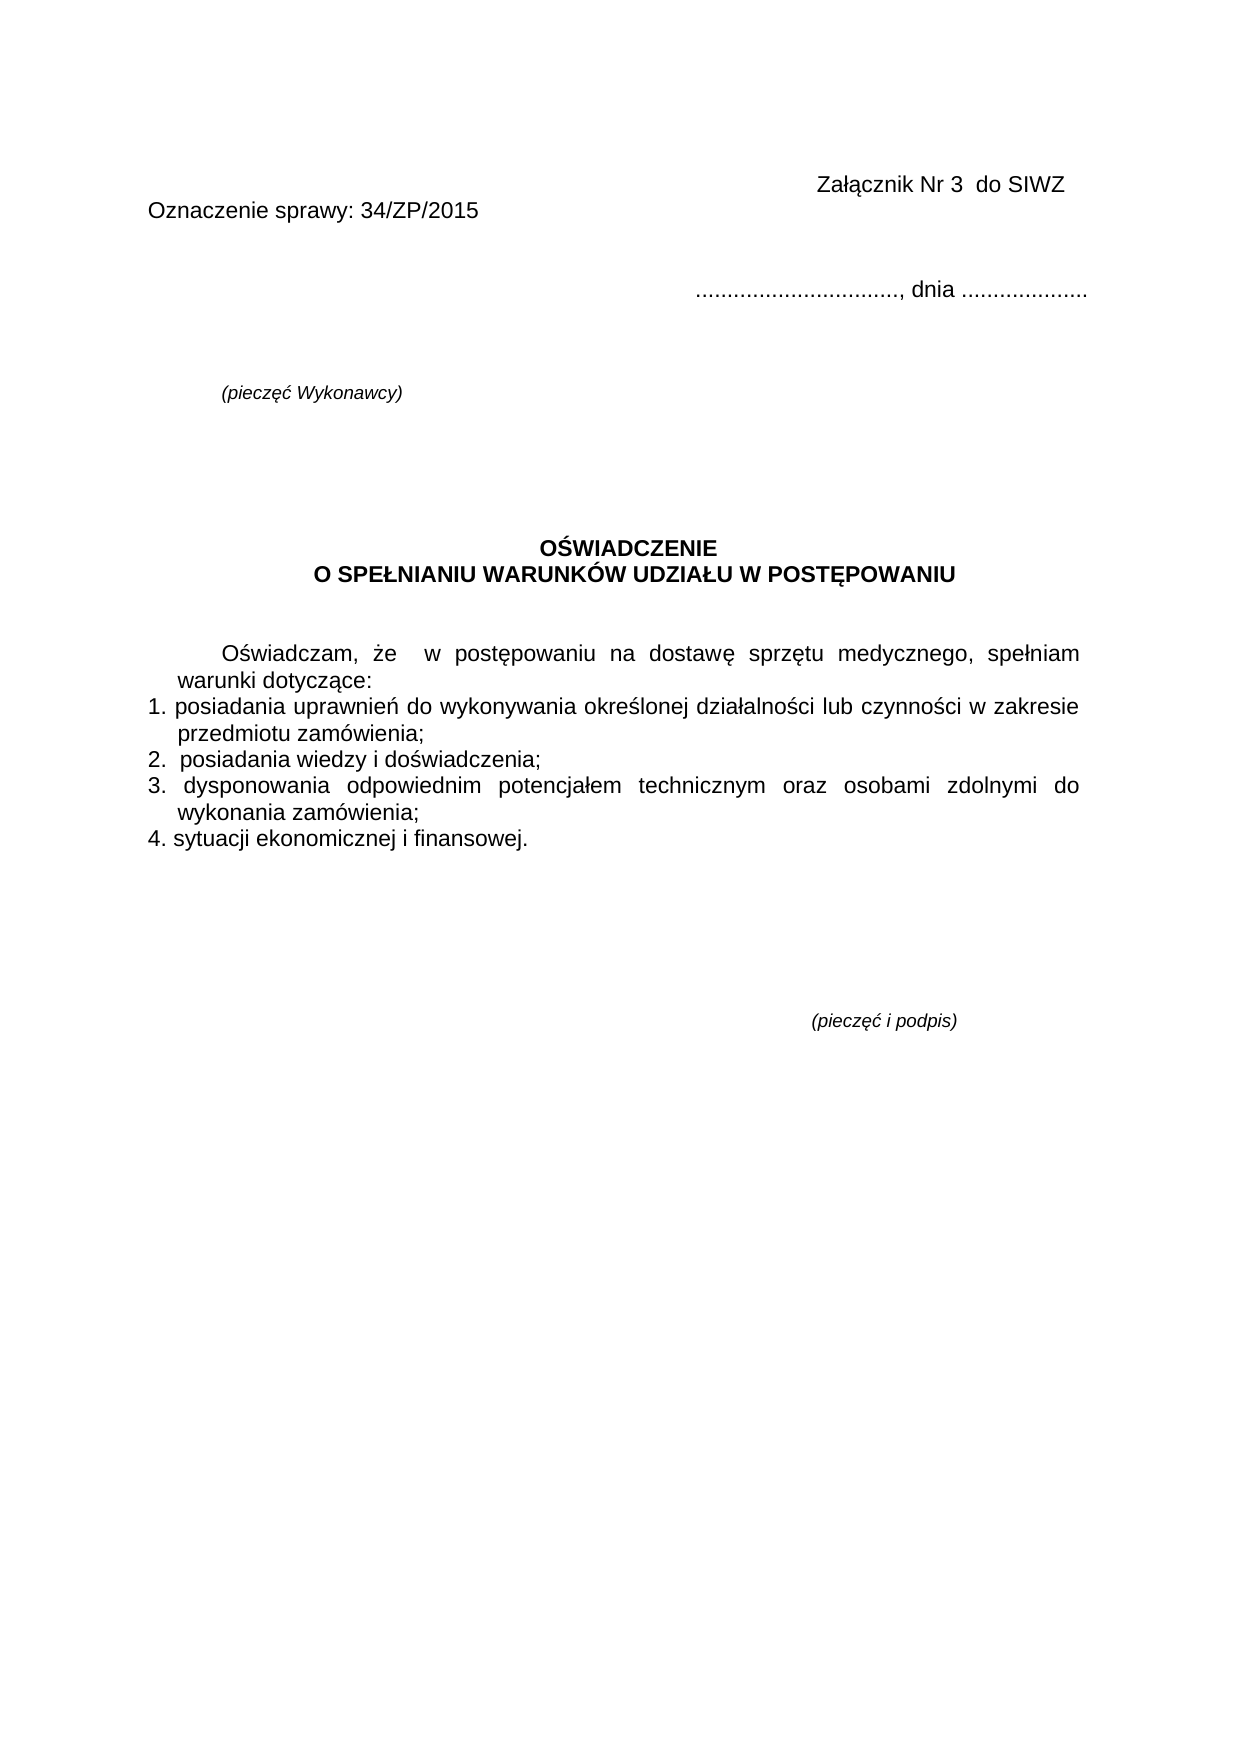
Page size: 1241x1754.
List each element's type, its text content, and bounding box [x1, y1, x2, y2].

text ................................, dnia .................... [148, 276, 1109, 303]
text OŚWIADCZENIE [148, 535, 1109, 561]
text 4. sytuacji ekonomicznej i finansowej. [148, 825, 1080, 851]
text 3. dysponowania odpowiednim potencjałem technicznym oraz osobami zdolnymi do wykonania zamówienia; [148, 772, 1080, 825]
text (pieczęć i podpis) [148, 1009, 1109, 1031]
text Oznaczenie sprawy: 34/ZP/2015 [148, 197, 1109, 223]
text (pieczęć Wykonawcy) [148, 382, 1109, 403]
text 1. posiadania uprawnień do wykonywania określonej działalności lub czynności w zakresie przedmiotu zamówienia; [148, 693, 1080, 746]
text O SPEŁNIANIU WARUNKÓW UDZIAŁU W POSTĘPOWANIU [148, 561, 1109, 588]
text Załącznik Nr 3 do SIWZ [148, 171, 1109, 197]
text Oświadczam, że w postępowaniu na dostawę sprzętu medycznego, spełniam warunki dotyczące: [148, 640, 1080, 693]
text 2. posiadania wiedzy i doświadczenia; [148, 746, 1080, 772]
